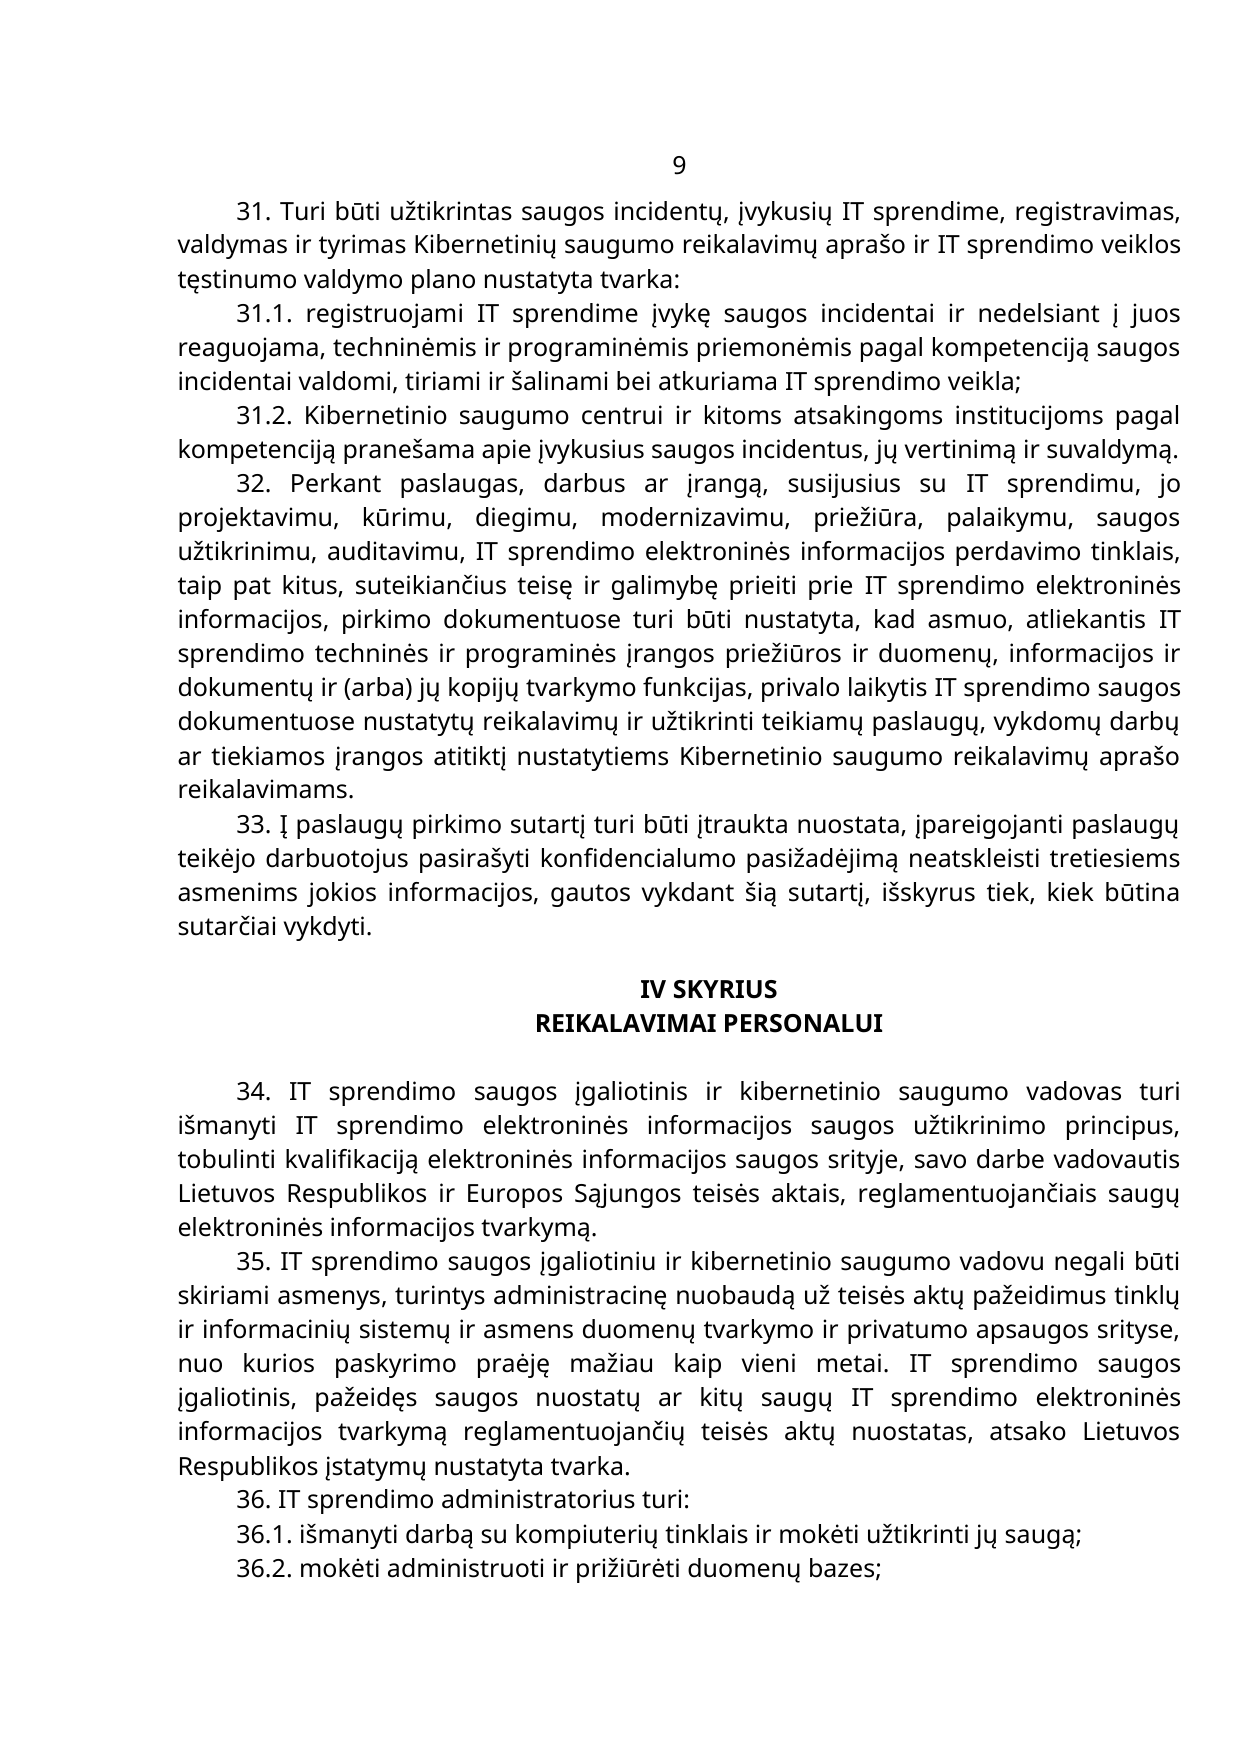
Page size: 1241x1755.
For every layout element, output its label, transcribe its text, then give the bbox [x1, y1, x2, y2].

text REIKALAVIMAI PERSONALUI [177, 1005, 1181, 1039]
text 31.2. Kibernetinio saugumo centrui ir kitoms atsakingoms institucijoms pagal kompetenciją pranešama apie įvykusius saugos incidentus, jų vertinimą ir suvaldymą. [177, 397, 1181, 466]
text 32. Perkant paslaugas, darbus ar įrangą, susijusius su IT sprendimu, jo projektavimu, kūrimu, diegimu, modernizavimu, priežiūra, palaikymu, saugos užtikrinimu, auditavimu, IT sprendimo elektroninės informacijos perdavimo tinklais, taip pat kitus, suteikiančius teisę ir galimybę prieiti prie IT sprendimo elektroninės informacijos, pirkimo dokumentuose turi būti nustatyta, kad asmuo, atliekantis IT sprendimo techninės ir programinės įrangos priežiūros ir duomenų, informacijos ir dokumentų ir (arba) jų kopijų tvarkymo funkcijas, privalo laikytis IT sprendimo saugos dokumentuose nustatytų reikalavimų ir užtikrinti teikiamų paslaugų, vykdomų darbų ar tiekiamos įrangos atitiktį nustatytiems Kibernetinio saugumo reikalavimų aprašo reikalavimams. [177, 466, 1181, 806]
text 34. IT sprendimo saugos įgaliotinis ir kibernetinio saugumo vadovas turi išmanyti IT sprendimo elektroninės informacijos saugos užtikrinimo principus, tobulinti kvalifikaciją elektroninės informacijos saugos srityje, savo darbe vadovautis Lietuvos Respublikos ir Europos Sąjungos teisės aktais, reglamentuojančiais saugų elektroninės informacijos tvarkymą. [177, 1073, 1181, 1244]
text 31. Turi būti užtikrintas saugos incidentų, įvykusių IT sprendime, registravimas, valdymas ir tyrimas Kibernetinių saugumo reikalavimų aprašo ir IT sprendimo veiklos tęstinumo valdymo plano nustatyta tvarka: [177, 193, 1181, 295]
text 36.2. mokėti administruoti ir prižiūrėti duomenų bazes; [177, 1550, 1181, 1584]
text 36. IT sprendimo administratorius turi: [177, 1482, 1181, 1516]
text IV skyrius [177, 971, 1181, 1005]
text 31.1. registruojami IT sprendime įvykę saugos incidentai ir nedelsiant į juos reaguojama, techninėmis ir programinėmis priemonėmis pagal kompetenciją saugos incidentai valdomi, tiriami ir šalinami bei atkuriama IT sprendimo veikla; [177, 295, 1181, 397]
text 36.1. išmanyti darbą su kompiuterių tinklais ir mokėti užtikrinti jų saugą; [177, 1516, 1181, 1550]
text 33. Į paslaugų pirkimo sutartį turi būti įtraukta nuostata, įpareigojanti paslaugų teikėjo darbuotojus pasirašyti konfidencialumo pasižadėjimą neatskleisti tretiesiems asmenims jokios informacijos, gautos vykdant šią sutartį, išskyrus tiek, kiek būtina sutarčiai vykdyti. [177, 806, 1181, 942]
text 35. IT sprendimo saugos įgaliotiniu ir kibernetinio saugumo vadovu negali būti skiriami asmenys, turintys administracinę nuobaudą už teisės aktų pažeidimus tinklų ir informacinių sistemų ir asmens duomenų tvarkymo ir privatumo apsaugos srityse, nuo kurios paskyrimo praėję mažiau kaip vieni metai. IT sprendimo saugos įgaliotinis, pažeidęs saugos nuostatų ar kitų saugų IT sprendimo elektroninės informacijos tvarkymą reglamentuojančių teisės aktų nuostatas, atsako Lietuvos Respublikos įstatymų nustatyta tvarka. [177, 1244, 1181, 1482]
